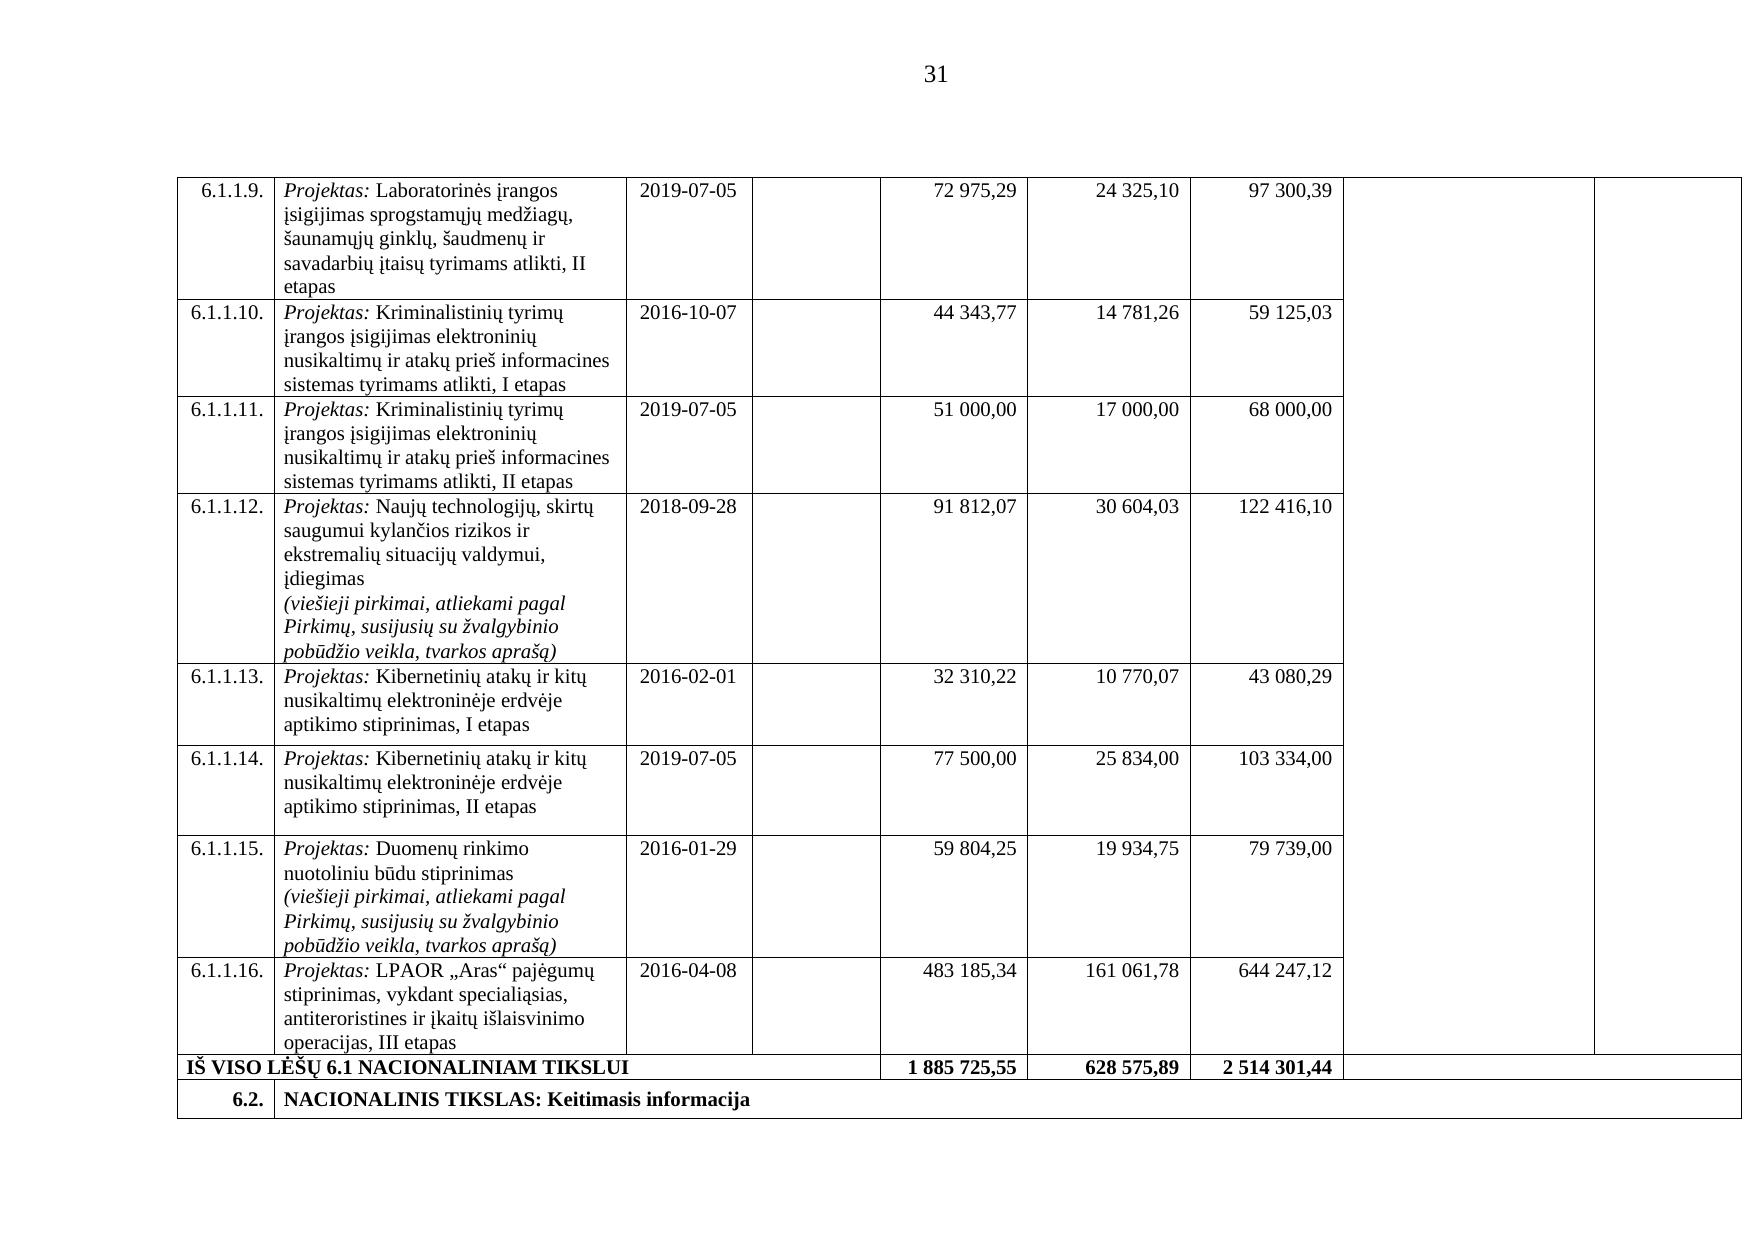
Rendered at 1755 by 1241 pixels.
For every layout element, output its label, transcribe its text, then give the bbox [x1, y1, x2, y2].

table_cell 68 000,00 [1191, 397, 1343, 493]
table_cell 2019-07-05 [627, 746, 752, 835]
table_cell Projektas: LPAOR „Aras“ pajėgumų stiprinimas, vykdant specialiąsias, antiteroristines ir įkaitų išlaisvinimo operacijas, III etapas [275, 958, 626, 1054]
table_cell 43 080,29 [1191, 664, 1343, 745]
table_cell 72 975,29 [881, 178, 1027, 298]
table_cell 2016-04-08 [627, 958, 752, 1054]
table_cell Projektas: Kibernetinių atakų ir kitų nusikaltimų elektroninėje erdvėje aptikimo stiprinimas, II etapas [275, 746, 626, 835]
table_cell 24 325,10 [1028, 178, 1190, 298]
table_cell 644 247,12 [1191, 958, 1343, 1054]
table_cell [1344, 1055, 1741, 1079]
table_cell 6.1.1.10. [178, 300, 274, 396]
table_cell Projektas: Duomenų rinkimo nuotoliniu būdu stiprinimas (viešieji pirkimai, atliekami pagal Pirkimų, susijusių su žvalgybinio pobūdžio veikla, tvarkos aprašą) [275, 836, 626, 957]
table_cell 2016-10-07 [627, 300, 752, 396]
table_cell 6.1.1.15. [178, 836, 274, 957]
table_cell 6.1.1.11. [178, 397, 274, 493]
table_cell IŠ VISO LĖŠŲ 6.1 NACIONALINIAM TIKSLUI [178, 1055, 880, 1079]
table_cell 6.1.1.13. [178, 664, 274, 745]
table_cell [753, 300, 880, 396]
table_cell [753, 746, 880, 835]
table_cell 32 310,22 [881, 664, 1027, 745]
table_cell 628 575,89 [1028, 1055, 1190, 1079]
table_cell [753, 836, 880, 957]
table_cell 59 804,25 [881, 836, 1027, 957]
table_cell 2016-02-01 [627, 664, 752, 745]
table_cell [1344, 178, 1594, 1054]
table_cell Projektas: Naujų technologijų, skirtų saugumui kylančios rizikos ir ekstremalių situacijų valdymui, įdiegimas (viešieji pirkimai, atliekami pagal Pirkimų, susijusių su žvalgybinio pobūdžio veikla, tvarkos aprašą) [275, 494, 626, 663]
table_cell Projektas: Laboratorinės įrangos įsigijimas sprogstamųjų medžiagų, šaunamųjų ginklų, šaudmenų ir savadarbių įtaisų tyrimams atlikti, II etapas [275, 178, 626, 298]
table_cell 59 125,03 [1191, 300, 1343, 396]
table_cell 97 300,39 [1191, 178, 1343, 298]
table_cell 122 416,10 [1191, 494, 1343, 663]
table_cell 2018-09-28 [627, 494, 752, 663]
table_cell 77 500,00 [881, 746, 1027, 835]
table_cell Projektas: Kibernetinių atakų ir kitų nusikaltimų elektroninėje erdvėje aptikimo stiprinimas, I etapas [275, 664, 626, 745]
table_cell [753, 664, 880, 745]
table_cell 6.1.1.12. [178, 494, 274, 663]
table_cell 2019-07-05 [627, 178, 752, 298]
table_cell 6.1.1.9. [178, 178, 274, 298]
table_cell 2016-01-29 [627, 836, 752, 957]
table_cell 51 000,00 [881, 397, 1027, 493]
table_cell 25 834,00 [1028, 746, 1190, 835]
table_cell 2 514 301,44 [1191, 1055, 1343, 1079]
table_cell 17 000,00 [1028, 397, 1190, 493]
table_cell 6.2. [178, 1080, 274, 1118]
table_cell 103 334,00 [1191, 746, 1343, 835]
table_cell [753, 958, 880, 1054]
table_cell 483 185,34 [881, 958, 1027, 1054]
table_cell 30 604,03 [1028, 494, 1190, 663]
table_cell 19 934,75 [1028, 836, 1190, 957]
table_cell 91 812,07 [881, 494, 1027, 663]
table_cell [753, 494, 880, 663]
table_cell 6.1.1.16. [178, 958, 274, 1054]
table_cell [753, 178, 880, 298]
table_cell 79 739,00 [1191, 836, 1343, 957]
table_cell Projektas: Kriminalistinių tyrimų įrangos įsigijimas elektroninių nusikaltimų ir atakų prieš informacines sistemas tyrimams atlikti, II etapas [275, 397, 626, 493]
table_cell 14 781,26 [1028, 300, 1190, 396]
table_cell [753, 397, 880, 493]
table_cell 6.1.1.14. [178, 746, 274, 835]
table_cell 2019-07-05 [627, 397, 752, 493]
table_cell Projektas: Kriminalistinių tyrimų įrangos įsigijimas elektroninių nusikaltimų ir atakų prieš informacines sistemas tyrimams atlikti, I etapas [275, 300, 626, 396]
table_cell 1 885 725,55 [881, 1055, 1027, 1079]
table_cell 10 770,07 [1028, 664, 1190, 745]
table_cell 161 061,78 [1028, 958, 1190, 1054]
table_cell NACIONALINIS TIKSLAS: Keitimasis informacija [275, 1080, 1741, 1118]
table_cell 44 343,77 [881, 300, 1027, 396]
table_cell [1595, 178, 1741, 1054]
